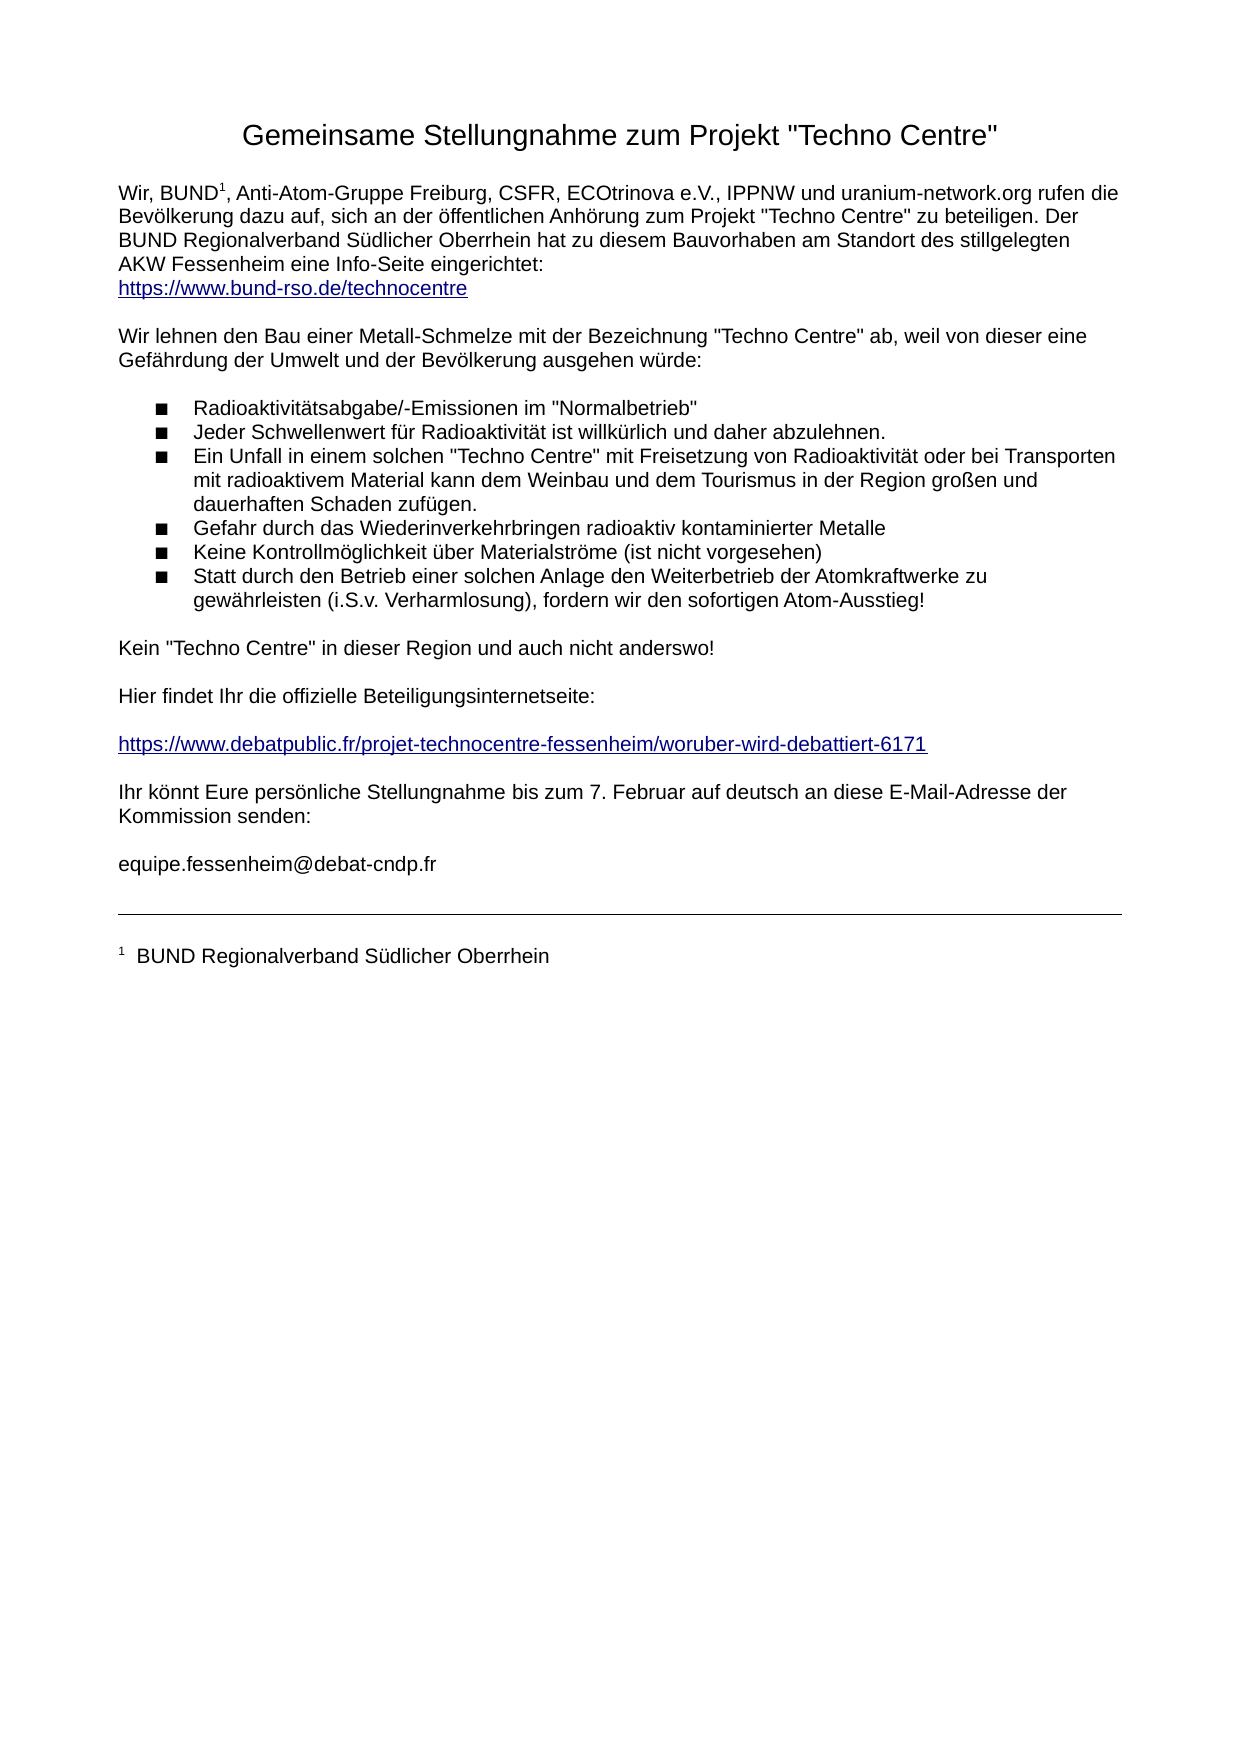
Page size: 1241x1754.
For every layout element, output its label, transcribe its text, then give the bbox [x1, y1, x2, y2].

text https://www.debatpublic.fr/projet-technocentre-fessenheim/woruber-wird-debattiert-6171 [118, 732, 1122, 756]
text Wir lehnen den Bau einer Metall-Schmelze mit der Bezeichnung "Techno Centre" ab, weil von dieser eine Gefährdung der Umwelt und der Bevölkerung ausgehen würde: [118, 324, 1122, 372]
text Kein "Techno Centre" in dieser Region und auch nicht anderswo! [118, 636, 1122, 660]
list Ein Unfall in einem solchen "Techno Centre" mit Freisetzung von Radioaktivität oder bei Transporten mit radioaktivem Material kann dem Weinbau und dem Tourismus in der Region großen und dauerhaften Schaden zufügen. [156, 444, 1122, 516]
list Gefahr durch das Wiederinverkehrbringen radioaktiv kontaminierter Metalle [156, 516, 1122, 540]
text Gemeinsame Stellungnahme zum Projekt "Techno Centre" [118, 118, 1122, 152]
list Statt durch den Betrieb einer solchen Anlage den Weiterbetrieb der Atomkraftwerke zu gewährleisten (i.S.v. Verharmlosung), fordern wir den sofortigen Atom-Ausstieg! [156, 564, 1122, 612]
text https://www.bund-rso.de/technocentre [118, 276, 1122, 300]
text Hier findet Ihr die offizielle Beteiligungsinternetseite: [118, 684, 1122, 708]
list Radioaktivitätsabgabe/-Emissionen im "Normalbetrieb" [156, 396, 1122, 420]
text Wir, BUND1, Anti-Atom-Gruppe Freiburg, CSFR, ECOtrinova e.V., IPPNW und uranium-network.org rufen die Bevölkerung dazu auf, sich an der öffentlichen Anhörung zum Projekt "Techno Centre" zu beteiligen. Der BUND Regionalverband Südlicher Oberrhein hat zu diesem Bauvorhaben am Standort des stillgelegten AKW Fessenheim eine Info-Seite eingerichtet: [118, 180, 1122, 276]
text Ihr könnt Eure persönliche Stellungnahme bis zum 7. Februar auf deutsch an diese E-Mail-Adresse der Kommission senden: [118, 780, 1122, 828]
list Keine Kontrollmöglichkeit über Materialströme (ist nicht vorgesehen) [156, 540, 1122, 564]
list Jeder Schwellenwert für Radioaktivität ist willkürlich und daher abzulehnen. [156, 420, 1122, 444]
text equipe.fessenheim@debat-cndp.fr [118, 852, 1122, 876]
text 1 BUND Regionalverband Südlicher Oberrhein [118, 944, 1122, 968]
